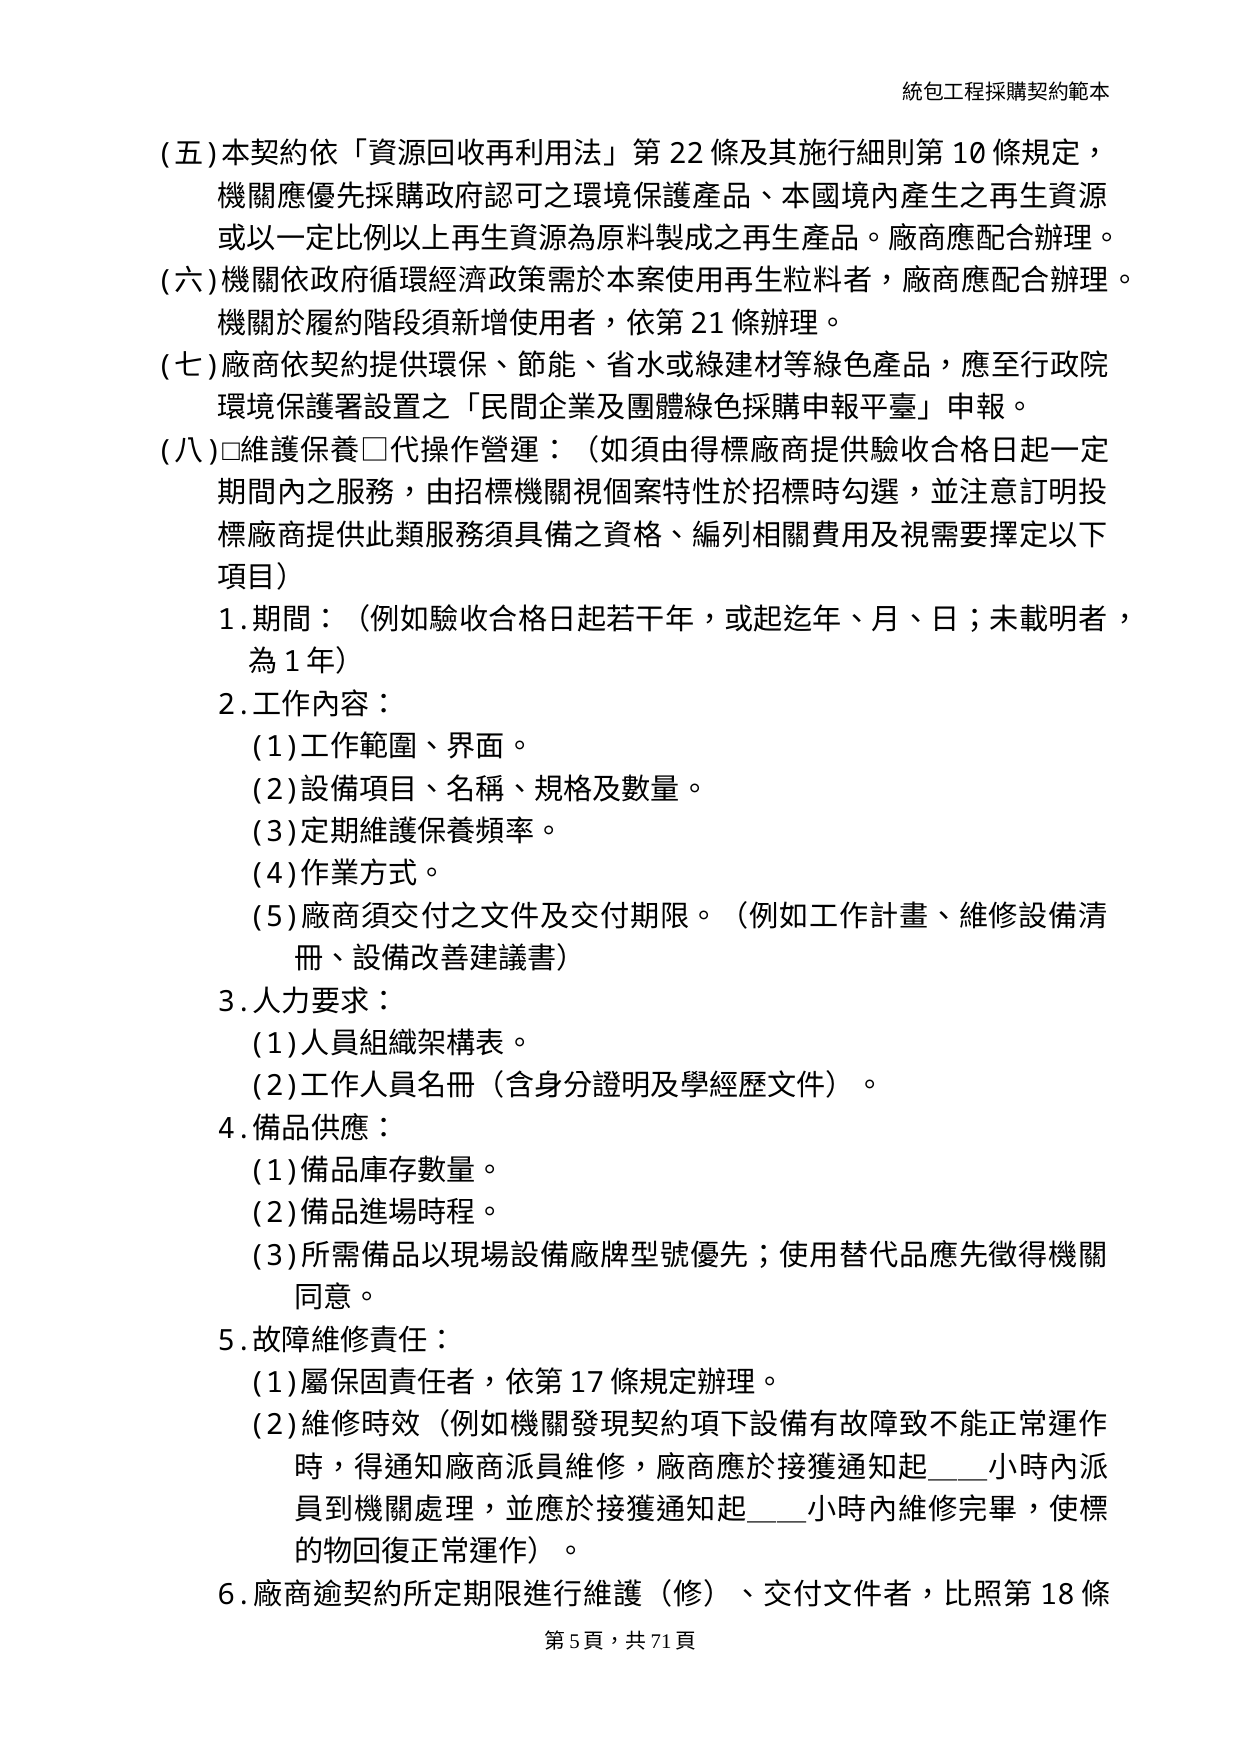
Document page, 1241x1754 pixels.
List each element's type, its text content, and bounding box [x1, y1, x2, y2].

text (七)廠商依契約提供環保、節能、省水或綠建材等綠色產品，應至行政院環境保護署設置之「民間企業及團體綠色採購申報平臺」申報。 [156, 342, 1110, 426]
text (1)工作範圍、界面。 [248, 723, 1110, 765]
text 2.工作內容： [217, 680, 1110, 723]
text (2)工作人員名冊（含身分證明及學經歷文件）。 [248, 1062, 1110, 1104]
text (2)備品進場時程。 [248, 1189, 1110, 1231]
text (1)備品庫存數量。 [248, 1147, 1110, 1189]
text (4)作業方式。 [248, 850, 1110, 892]
text 6.廠商逾契約所定期限進行維護（修）、交付文件者，比照第18條 [217, 1570, 1110, 1613]
text (5)廠商須交付之文件及交付期限。（例如工作計畫、維修設備清冊、設備改善建議書） [248, 892, 1110, 977]
text (六)機關依政府循環經濟政策需於本案使用再生粒料者，廠商應配合辦理。機關於履約階段須新增使用者，依第21條辦理。 [156, 257, 1110, 342]
text (1)屬保固責任者，依第17條規定辦理。 [248, 1358, 1110, 1401]
text 3.人力要求： [217, 977, 1110, 1019]
text (五)本契約依「資源回收再利用法」第22條及其施行細則第10條規定，機關應優先採購政府認可之環境保護產品、本國境內產生之再生資源或以一定比例以上再生資源為原料製成之再生產品。廠商應配合辦理。 [156, 130, 1110, 257]
text (八)□維護保養□代操作營運：（如須由得標廠商提供驗收合格日起一定期間內之服務，由招標機關視個案特性於招標時勾選，並注意訂明投標廠商提供此類服務須具備之資格、編列相關費用及視需要擇定以下項目） [156, 426, 1110, 596]
text 1.期間：（例如驗收合格日起若干年，或起迄年、月、日；未載明者，為1年） [217, 596, 1110, 680]
text (3)所需備品以現場設備廠牌型號優先；使用替代品應先徵得機關同意。 [248, 1231, 1110, 1316]
text (2)設備項目、名稱、規格及數量。 [248, 765, 1110, 808]
text (2)維修時效（例如機關發現契約項下設備有故障致不能正常運作時，得通知廠商派員維修，廠商應於接獲通知起＿＿小時內派員到機關處理，並應於接獲通知起＿＿小時內維修完畢，使標的物回復正常運作）。 [248, 1401, 1110, 1570]
text (1)人員組織架構表。 [248, 1019, 1110, 1062]
text (3)定期維護保養頻率。 [248, 808, 1110, 850]
text 5.故障維修責任： [217, 1316, 1110, 1358]
text 4.備品供應： [217, 1104, 1110, 1147]
